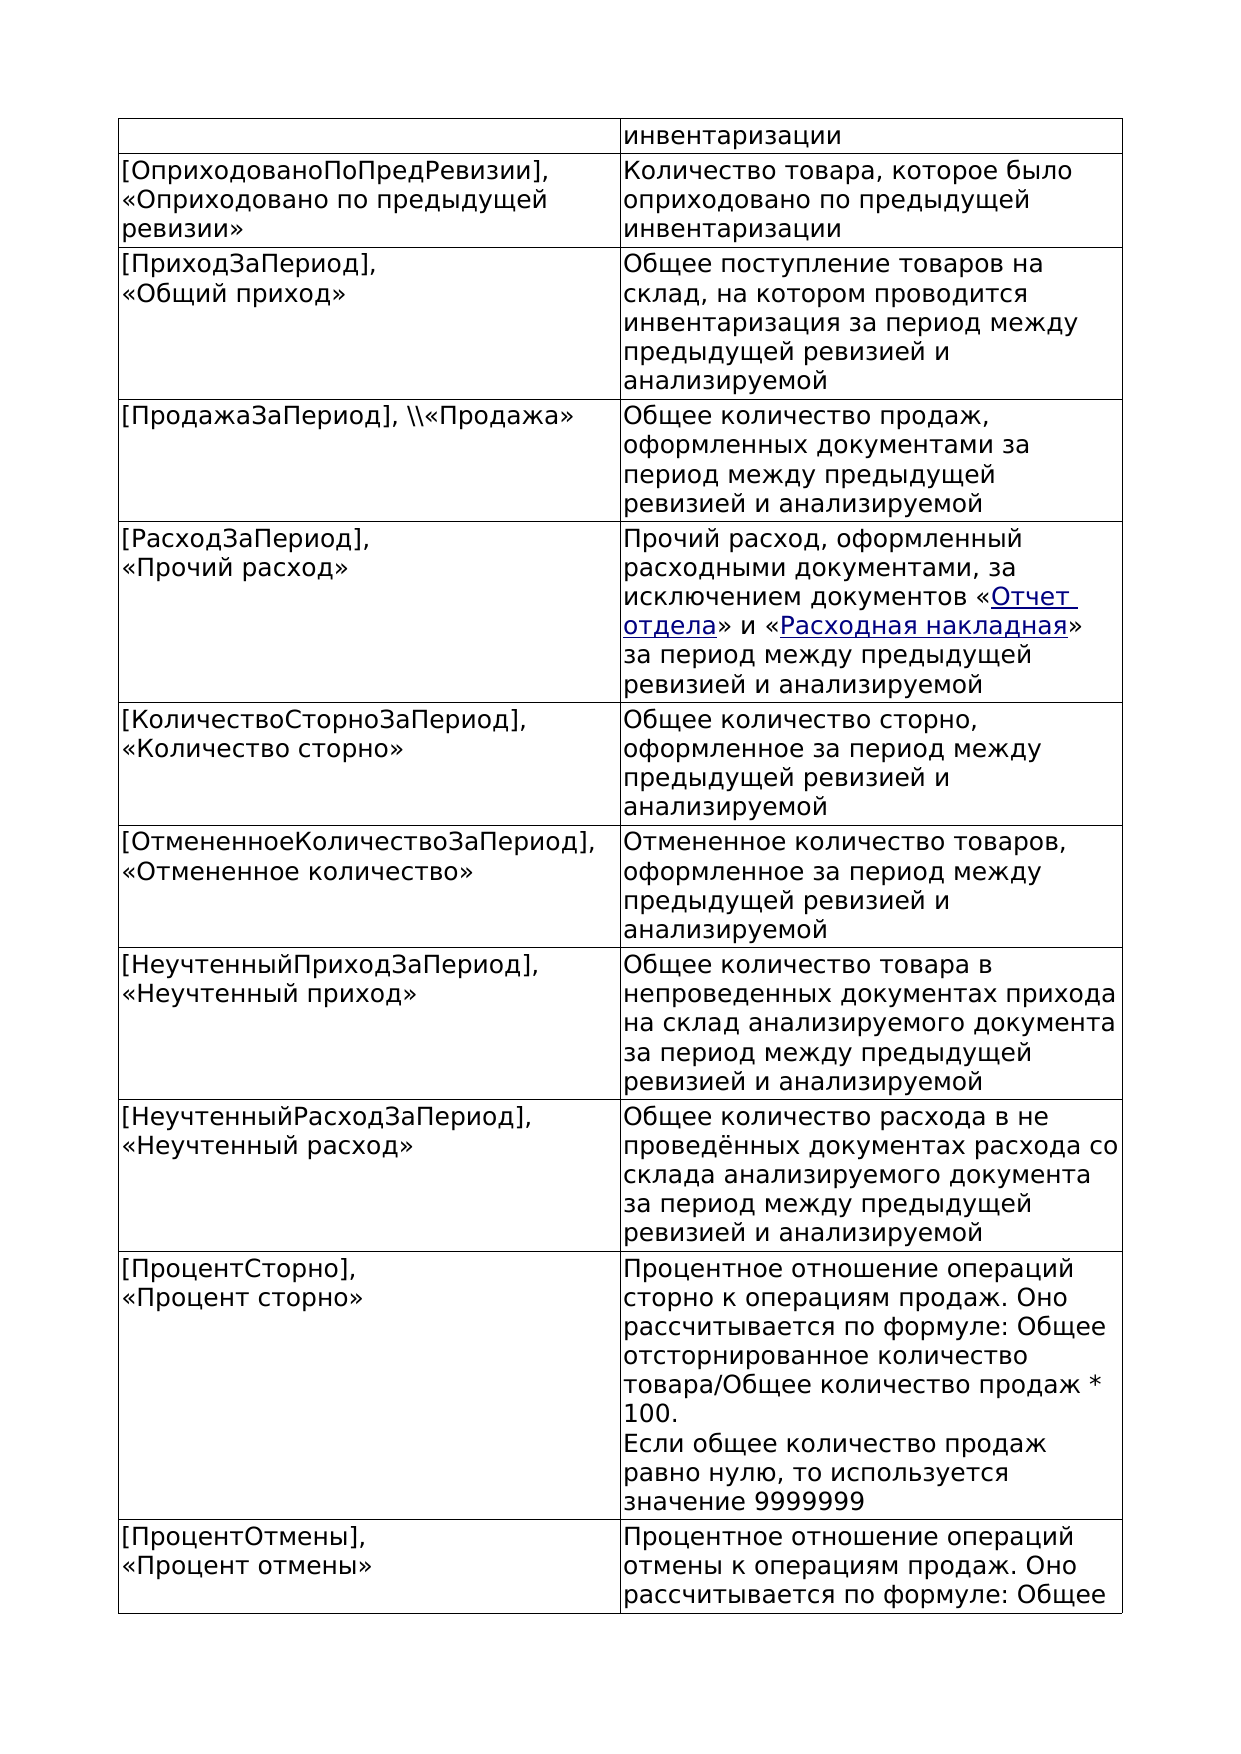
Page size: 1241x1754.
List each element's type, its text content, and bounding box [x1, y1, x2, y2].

table_cell [ПроцентОтмены], «Процент отмены» [119, 1520, 620, 1613]
table_cell Отмененное количество товаров, оформленное за период между предыдущей ревизией и анализируемой [621, 826, 1122, 947]
table_cell [НеучтенныйРасходЗаПериод], «Неучтенный расход» [119, 1100, 620, 1251]
table_cell [119, 119, 620, 153]
table_cell [РасходЗаПериод], «Прочий расход» [119, 522, 620, 702]
table_cell Прочий расход, оформленный расходными документами, за исключением документов «Отчет отдела» и «Расходная накладная» за период между предыдущей ревизией и анализируемой [621, 522, 1122, 702]
table_cell [КоличествоСторноЗаПериод], «Количество сторно» [119, 703, 620, 824]
table_cell [НеучтенныйПриходЗаПериод], «Неучтенный приход» [119, 948, 620, 1099]
table_cell [ПриходЗаПериод], «Общий приход» [119, 248, 620, 398]
table_cell Общее количество товара в непроведенных документах прихода на склад анализируемого документа за период между предыдущей ревизией и анализируемой [621, 948, 1122, 1099]
table_cell Процентное отношение операций сторно к операциям продаж. Оно рассчитывается по формуле: Общее отсторнированное количество товара/Общее количество продаж * 100. Если общее количество продаж равно нулю, то используется значение 9999999 [621, 1252, 1122, 1519]
table_cell [ОприходованоПоПредРевизии], «Оприходовано по предыдущей ревизии» [119, 154, 620, 247]
table_cell Общее количество продаж, оформленных документами за период между предыдущей ревизией и анализируемой [621, 400, 1122, 521]
table_cell [ОтмененноеКоличествоЗаПериод], «Отмененное количество» [119, 826, 620, 947]
table_cell Процентное отношение операций отмены к операциям продаж. Оно рассчитывается по формуле: Общее [621, 1520, 1122, 1613]
table_cell Общее количество расхода в не проведённых документах расхода со склада анализируемого документа за период между предыдущей ревизией и анализируемой [621, 1100, 1122, 1251]
table_cell [ПроцентCторно], «Процент сторно» [119, 1252, 620, 1519]
table_cell инвентаризации [621, 119, 1122, 153]
table_cell Общее количество сторно, оформленное за период между предыдущей ревизией и анализируемой [621, 703, 1122, 824]
table_cell Общее поступление товаров на склад, на котором проводится инвентаризация за период между предыдущей ревизией и анализируемой [621, 248, 1122, 398]
table_cell [ПродажаЗаПериод], \\«Продажа» [119, 400, 620, 521]
table_cell Количество товара, которое было оприходовано по предыдущей инвентаризации [621, 154, 1122, 247]
